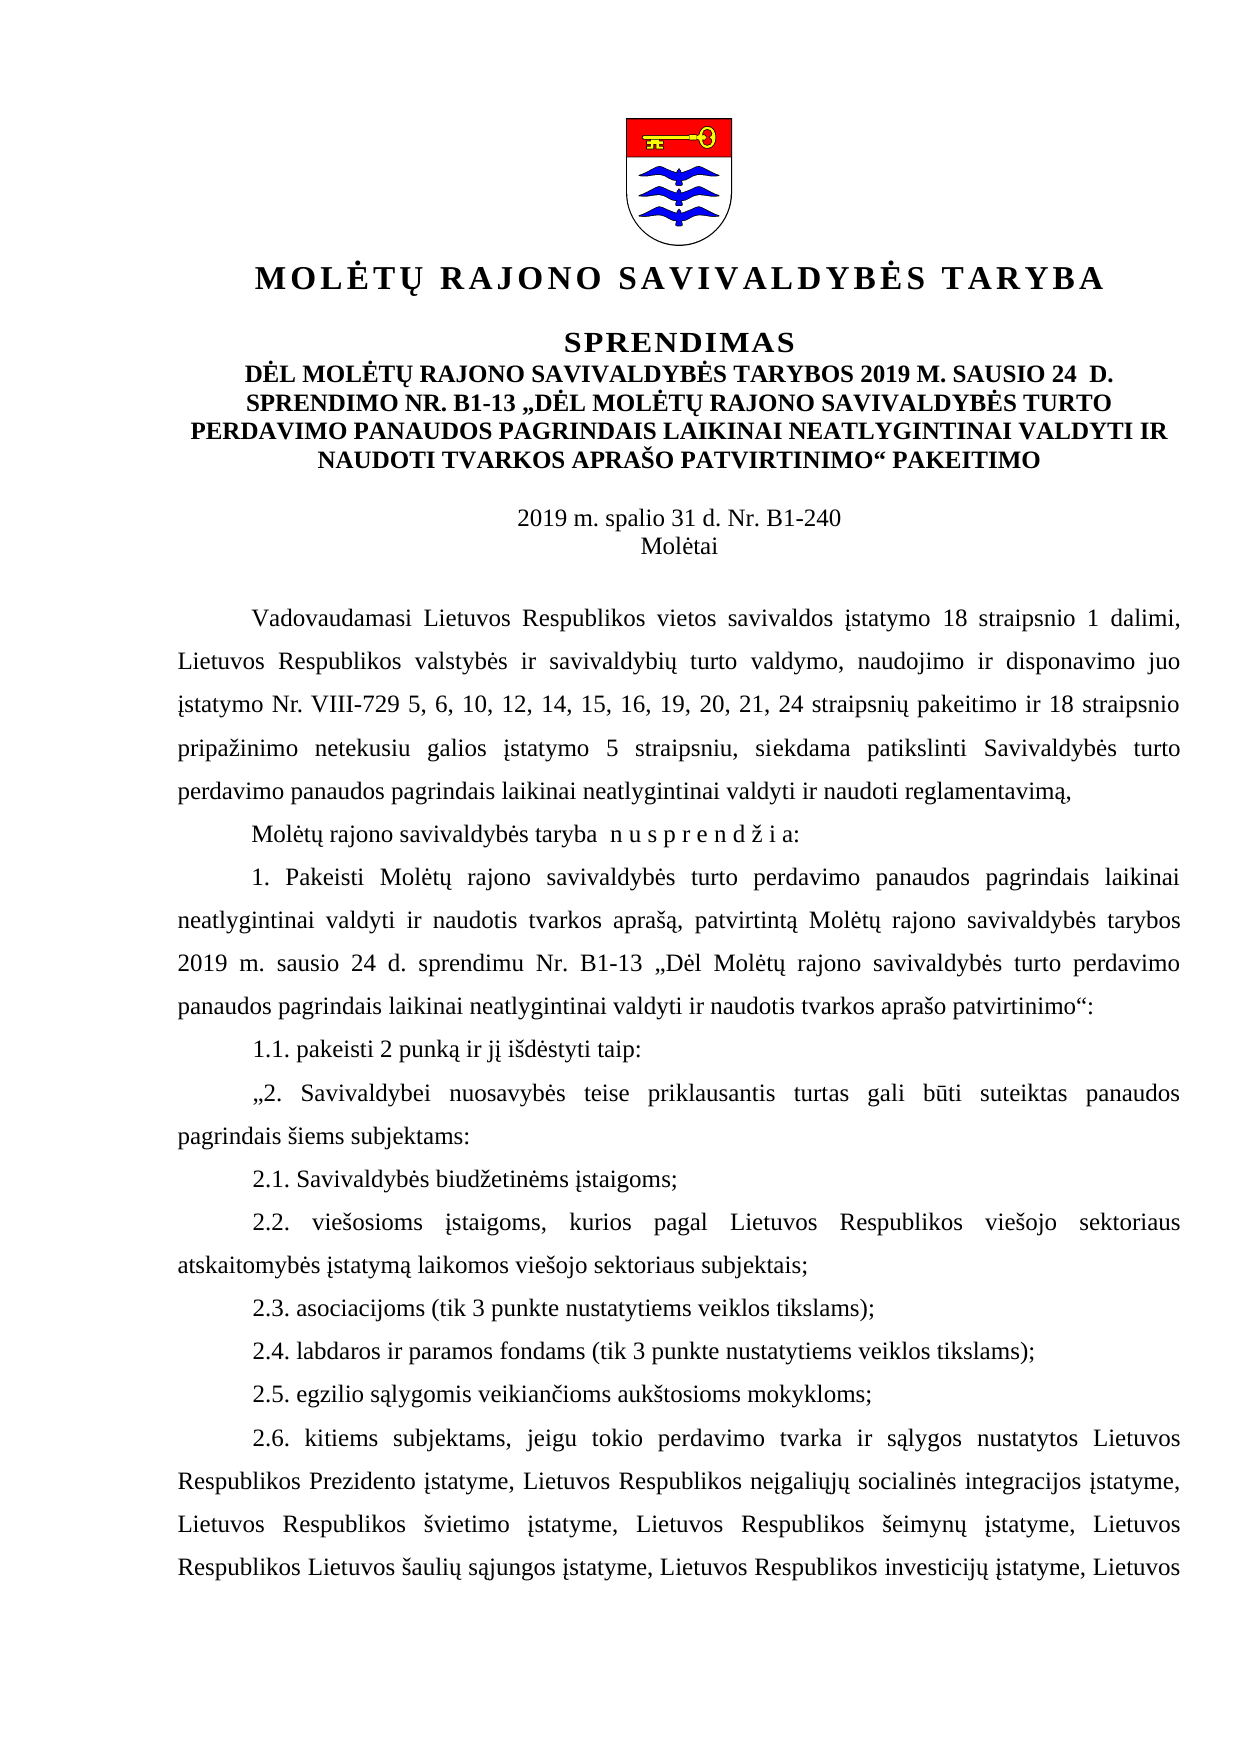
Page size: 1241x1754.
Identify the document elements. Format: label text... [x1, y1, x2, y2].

text Molėtų rajono savivaldybės taryba [177, 258, 1181, 297]
text Molėtai [177, 531, 1181, 560]
text 1.1. pakeisti 2 punką ir jį išdėstyti taip: [177, 1034, 1181, 1063]
text SPRENDIMAS [177, 325, 1181, 359]
text 2.1. Savivaldybės biudžetinėms įstaigoms; [177, 1164, 1181, 1193]
text Vadovaudamasi Lietuvos Respublikos vietos savivaldos įstatymo 18 straipsnio 1 dalimi, Lietuvos Respublikos valstybės ir savivaldybių turto valdymo, naudojimo ir disponavimo juo įstatymo Nr. VIII-729 5, 6, 10, 12, 14, 15, 16, 19, 20, 21, 24 straipsnių pakeitimo ir 18 straipsnio pripažinimo netekusiu galios įstatymo 5 straipsniu, siekdama patikslinti Savivaldybės turto perdavimo panaudos pagrindais laikinai neatlygintinai valdyti ir naudoti reglamentavimą, [177, 603, 1181, 804]
text 2.2. viešosioms įstaigoms, kurios pagal Lietuvos Respublikos viešojo sektoriaus atskaitomybės įstatymą laikomos viešojo sektoriaus subjektais; [177, 1207, 1181, 1279]
text DĖL MOLĖTŲ RAJONO SAVIVALDYBĖS TARYBOS 2019 M. SAUSIO 24 D. SPRENDIMO NR. B1-13 „DĖL MOLĖTŲ RAJONO SAVIVALDYBĖS TURTO perdavimo panaudos pagrindais laikinai neatlygintinai valdyti ir naudoti tvarkos aprašo patvirtinimo“ PAKEITIMO [177, 359, 1181, 503]
text 2.6. kitiems subjektams, jeigu tokio perdavimo tvarka ir sąlygos nustatytos Lietuvos Respublikos Prezidento įstatyme, Lietuvos Respublikos neįgaliųjų socialinės integracijos įstatyme, Lietuvos Respublikos švietimo įstatyme, Lietuvos Respublikos šeimynų įstatyme, Lietuvos Respublikos Lietuvos šaulių sąjungos įstatyme, Lietuvos Respublikos investicijų įstatyme, Lietuvos [177, 1423, 1181, 1581]
text 2.3. asociacijoms (tik 3 punkte nustatytiems veiklos tikslams); [177, 1293, 1181, 1322]
text 2.4. labdaros ir paramos fondams (tik 3 punkte nustatytiems veiklos tikslams); [177, 1336, 1181, 1365]
text 1. Pakeisti Molėtų rajono savivaldybės turto perdavimo panaudos pagrindais laikinai neatlygintinai valdyti ir naudotis tvarkos aprašą, patvirtintą Molėtų rajono savivaldybės tarybos 2019 m. sausio 24 d. sprendimu Nr. B1-13 „Dėl Molėtų rajono savivaldybės turto perdavimo panaudos pagrindais laikinai neatlygintinai valdyti ir naudotis tvarkos aprašo patvirtinimo“: [177, 862, 1181, 1020]
text Molėtų rajono savivaldybės taryba n u s p r e n d ž i a: [177, 819, 1181, 848]
text „2. Savivaldybei nuosavybės teise priklausantis turtas gali būti suteiktas panaudos pagrindais šiems subjektams: [177, 1078, 1181, 1149]
text 2.5. egzilio sąlygomis veikiančioms aukštosioms mokykloms; [177, 1379, 1181, 1408]
text 2019 m. spalio 31 d. Nr. B1-240 [177, 503, 1181, 531]
